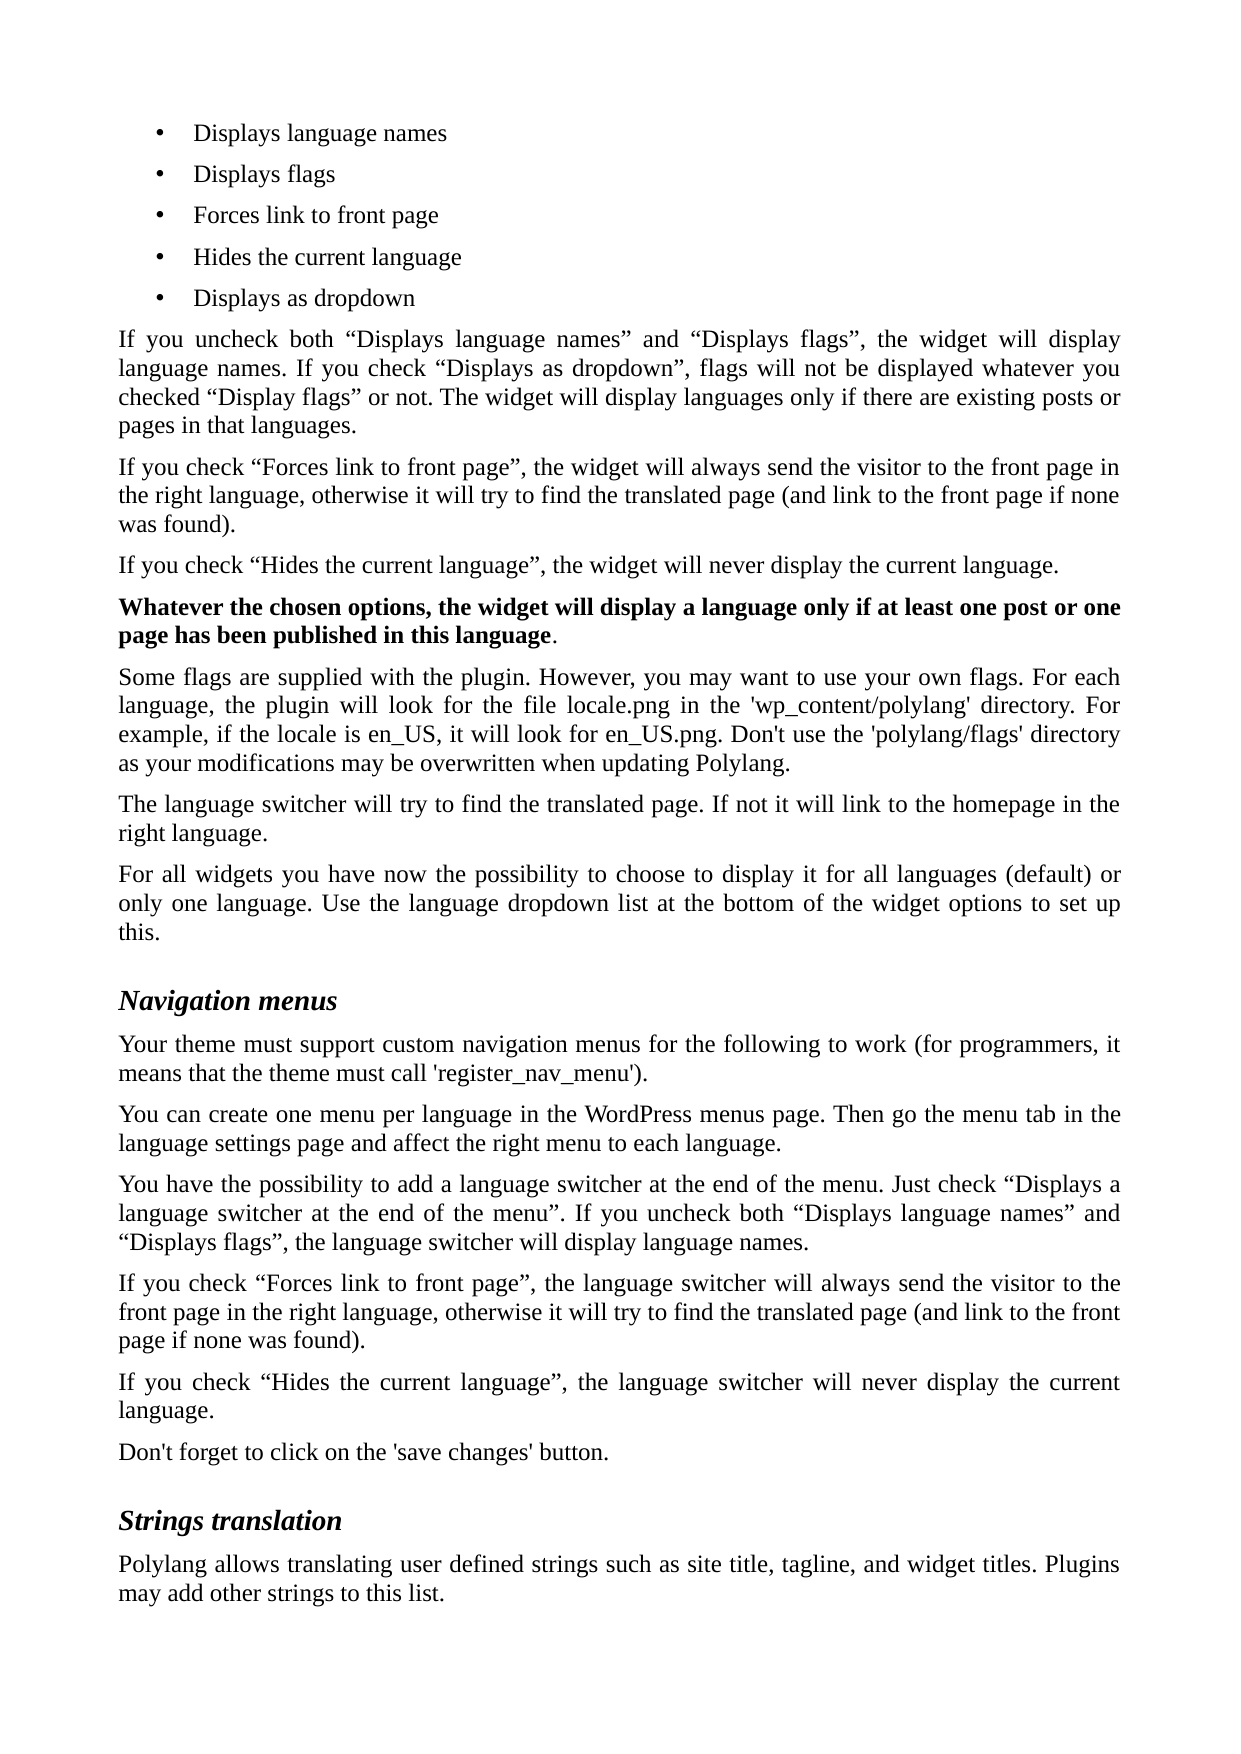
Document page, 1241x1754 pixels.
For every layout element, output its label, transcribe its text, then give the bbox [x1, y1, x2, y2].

text For all widgets you have now the possibility to choose to display it for all languages (default) or only one language. Use the language dropdown list at the bottom of the widget options to set up this. [118, 859, 1122, 946]
list Displays flags [156, 159, 1122, 188]
text If you check “Hides the current language”, the language switcher will never display the current language. [118, 1367, 1122, 1424]
text If you check “Forces link to front page”, the widget will always send the visitor to the front page in the right language, otherwise it will try to find the translated page (and link to the front page if none was found). [118, 452, 1122, 538]
text You have the possibility to add a language switcher at the end of the menu. Just check “Displays a language switcher at the end of the menu”. If you uncheck both “Displays language names” and “Displays flags”, the language switcher will display language names. [118, 1169, 1122, 1255]
text Polylang allows translating user defined strings such as site title, tagline, and widget titles. Plugins may add other strings to this list. [118, 1549, 1122, 1606]
text Whatever the chosen options, the widget will display a language only if at least one post or one page has been published in this language. [118, 592, 1122, 649]
text Your theme must support custom navigation menus for the following to work (for programmers, it means that the theme must call 'register_nav_menu'). [118, 1029, 1122, 1087]
list Hides the current language [156, 242, 1122, 271]
list Displays language names [156, 118, 1122, 147]
text If you uncheck both “Displays language names” and “Displays flags”, the widget will display language names. If you check “Displays as dropdown”, flags will not be displayed whatever you checked “Display flags” or not. The widget will display languages only if there are existing posts or pages in that languages. [118, 324, 1122, 439]
list Forces link to front page [156, 201, 1122, 229]
text Some flags are supplied with the plugin. However, you may want to use your own flags. For each language, the plugin will look for the file locale.png in the 'wp_content/polylang' directory. For example, if the locale is en_US, it will look for en_US.png. Don't use the 'polylang/flags' directory as your modifications may be overwritten when updating Polylang. [118, 662, 1122, 777]
text Don't forget to click on the 'save changes' button. [118, 1437, 1122, 1465]
list Displays as dropdown [156, 283, 1122, 312]
text You can create one menu per language in the WordPress menus page. Then go the menu tab in the language settings page and affect the right menu to each language. [118, 1099, 1122, 1157]
text If you check “Forces link to front page”, the language switcher will always send the visitor to the front page in the right language, otherwise it will try to find the translated page (and link to the front page if none was found). [118, 1268, 1122, 1354]
subtitle Navigation menus [118, 983, 1122, 1017]
text If you check “Hides the current language”, the widget will never display the current language. [118, 551, 1122, 579]
text The language switcher will try to find the translated page. If not it will link to the homepage in the right language. [118, 789, 1122, 847]
subtitle Strings translation [118, 1503, 1122, 1536]
